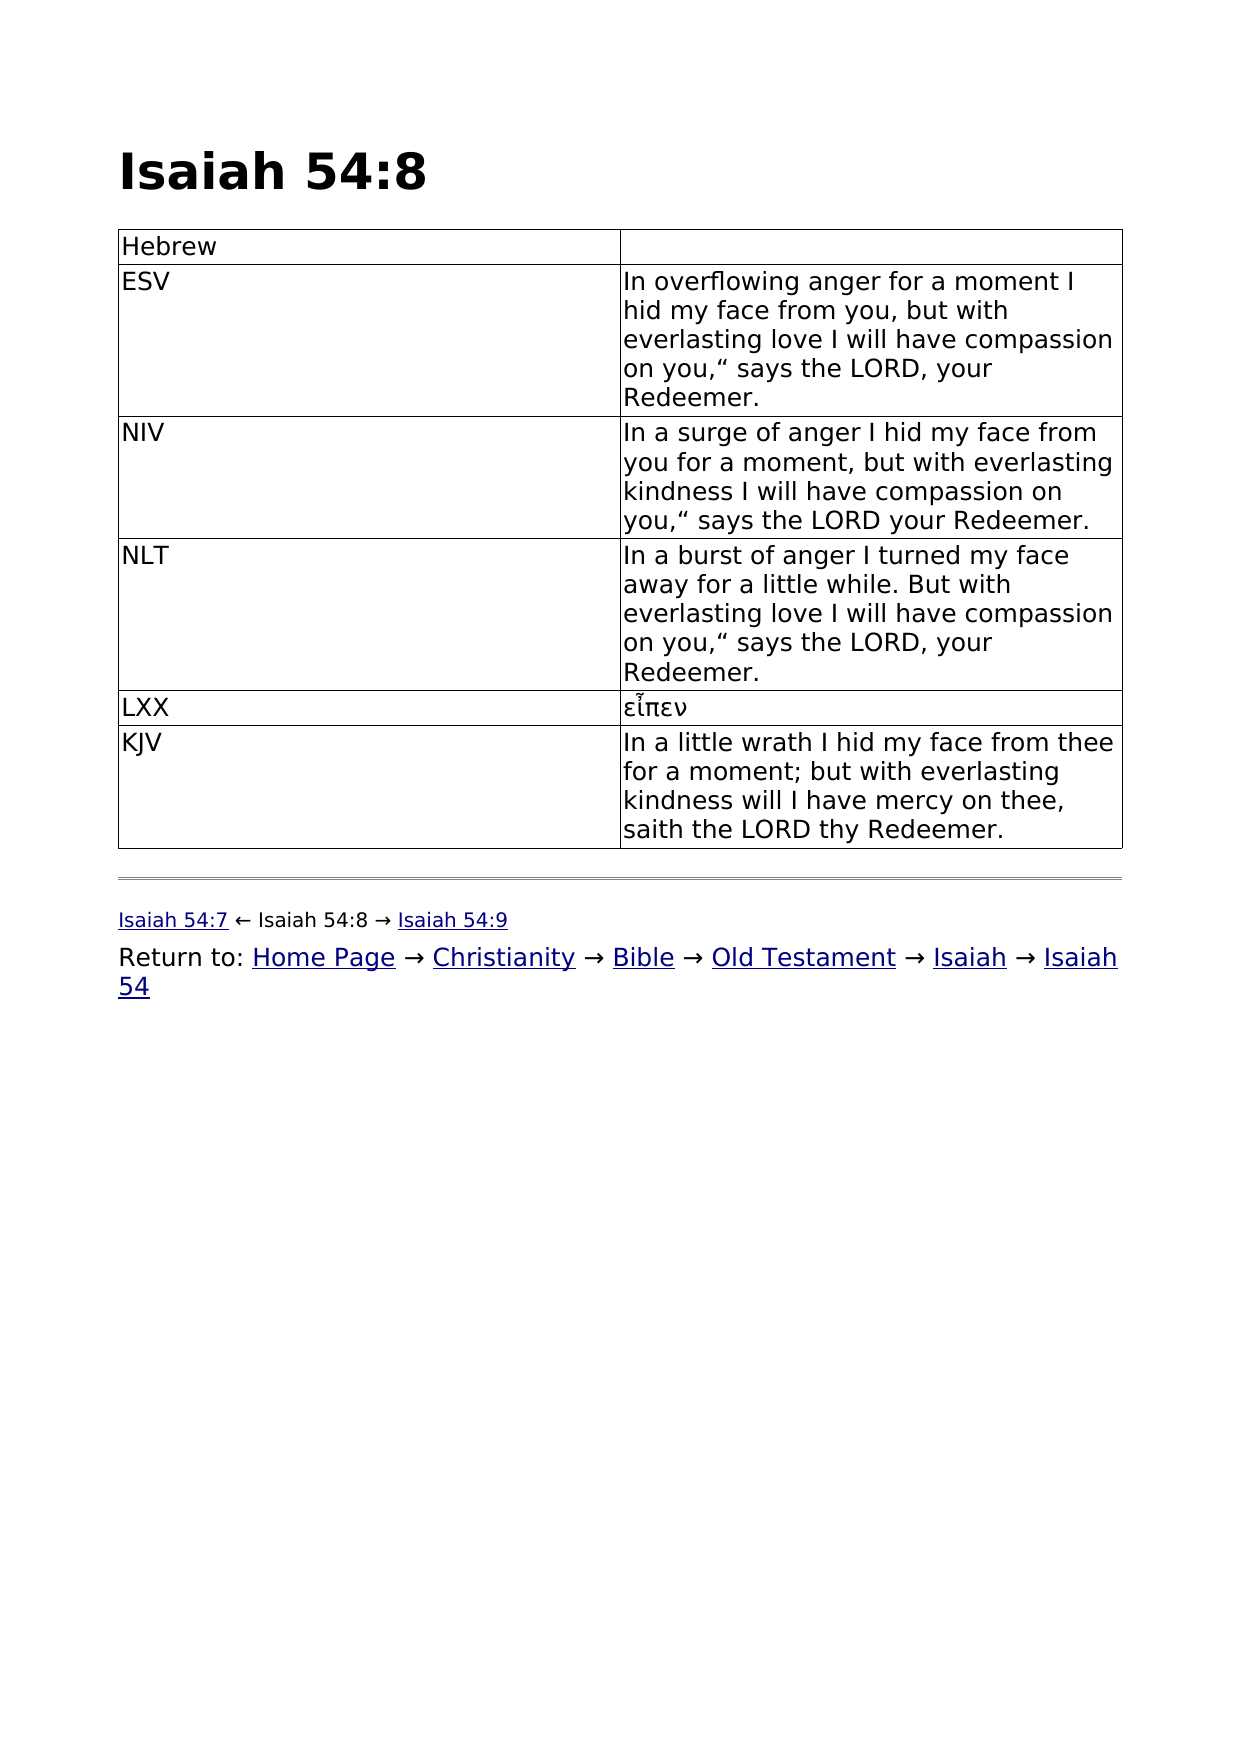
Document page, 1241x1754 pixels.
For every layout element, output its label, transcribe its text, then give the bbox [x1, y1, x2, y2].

table_header Hebrew [119, 230, 620, 264]
table_cell εἶπεν [621, 691, 1122, 725]
table_cell In a surge of anger I hid my face from you for a moment, but with everlasting kindness I will have compassion on you,“ says the LORD your Redeemer. [621, 417, 1122, 538]
table_cell LXX [119, 691, 620, 725]
table_cell NIV [119, 417, 620, 538]
table_cell In a little wrath I hid my face from thee for a moment; but with everlasting kindness will I have mercy on thee, saith the LORD thy Redeemer. [621, 726, 1122, 848]
table_cell KJV [119, 726, 620, 848]
table_cell ESV [119, 265, 620, 416]
text Isaiah 54:7 ← Isaiah 54:8 → Isaiah 54:9 [118, 909, 1122, 943]
table_cell In a burst of anger I turned my face away for a little while. But with everlasting love I will have compassion on you,“ says the LORD, your Redeemer. [621, 539, 1122, 690]
text Return to: Home Page → Christianity → Bible → Old Testament → Isaiah → Isaiah 54 [118, 943, 1122, 1001]
table_header [621, 230, 1122, 264]
table_cell In overflowing anger for a moment I hid my face from you, but with everlasting love I will have compassion on you,“ says the LORD, your Redeemer. [621, 265, 1122, 416]
table_cell NLT [119, 539, 620, 690]
subtitle Isaiah 54:8 [118, 143, 1122, 201]
